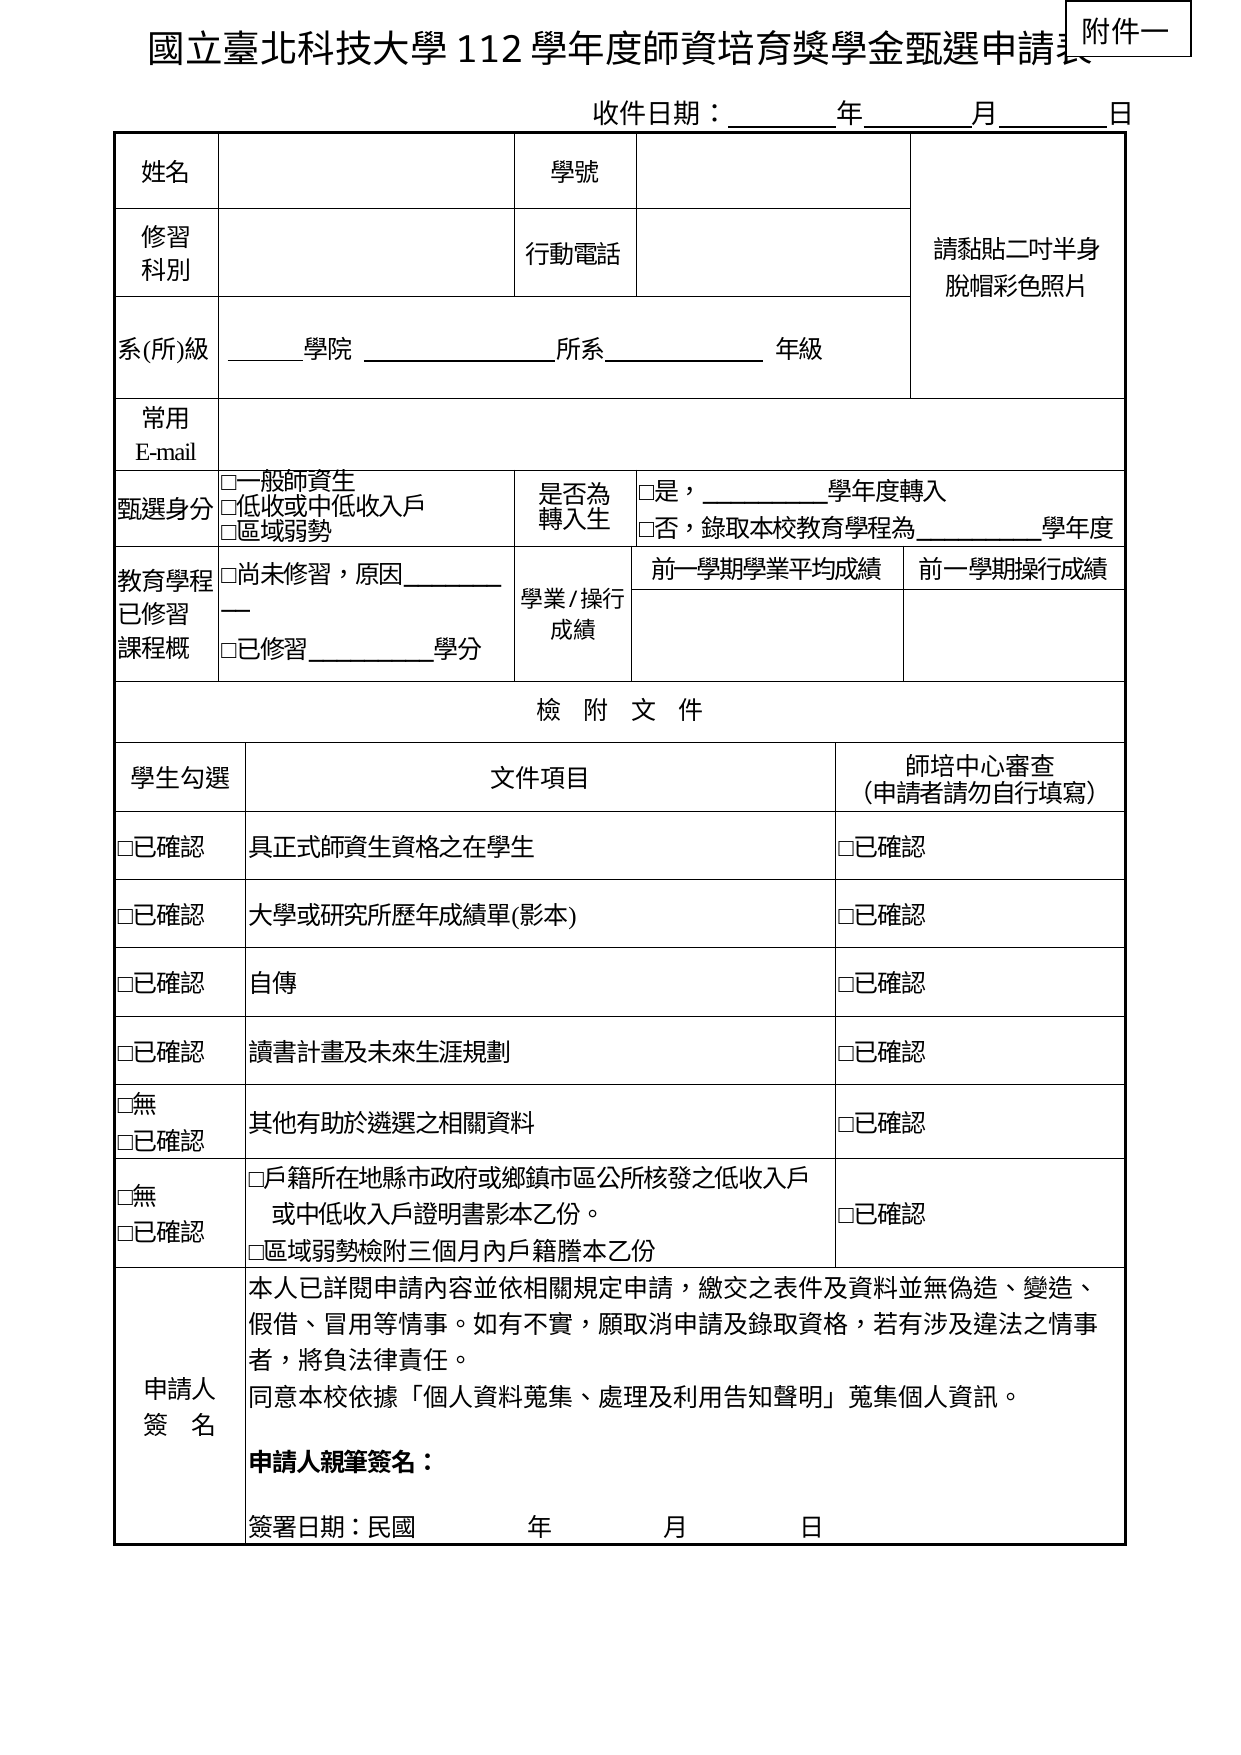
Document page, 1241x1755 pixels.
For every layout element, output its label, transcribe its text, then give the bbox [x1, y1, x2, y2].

table_header 學號 [515, 134, 636, 208]
table_cell □已確認 [836, 1159, 1124, 1267]
table_cell [219, 399, 1124, 469]
table_cell 前一學期學業平均成績 [632, 547, 903, 589]
table_cell □已確認 [116, 948, 245, 1016]
table_cell □是，_________學年度轉入 □否，錄取本校教育學程為_________學年度 [637, 471, 1124, 546]
table_cell 檢 附 文 件 [116, 682, 1124, 742]
table_cell □已確認 [836, 1017, 1124, 1084]
table_cell [637, 209, 910, 296]
table_cell 甄選身分 [116, 471, 218, 546]
table_cell 系(所)級 [116, 297, 218, 398]
table_cell [632, 590, 903, 681]
table_cell □已確認 [116, 880, 245, 947]
table_cell □已確認 [116, 1017, 245, 1084]
table_cell 師培中心審查 （申請者請勿自行填寫） [836, 743, 1124, 811]
table_cell [904, 590, 1124, 681]
text 國立臺北科技大學112學年度師資培育獎學金甄選申請表 [106, 19, 1134, 73]
table_cell 其他有助於遴選之相關資料 [246, 1085, 835, 1157]
table_cell 教育學程 已修習 課程概 [116, 547, 218, 681]
table_cell 自傳 [246, 948, 835, 1016]
text 附件一 [1082, 9, 1175, 48]
table_cell 學業/操行成績 [515, 547, 631, 681]
table_cell 讀書計畫及未來生涯規劃 [246, 1017, 835, 1084]
table_cell □一般師資生 □低收或中低收入戶 □區域弱勢 [219, 471, 514, 546]
table_cell 修習 科別 [116, 209, 218, 296]
table_cell □已確認 [836, 880, 1124, 947]
table_cell □無 □已確認 [116, 1159, 245, 1267]
table_cell □無 □已確認 [116, 1085, 245, 1157]
table_cell 前一學期操行成績 [904, 547, 1124, 589]
table_cell □已確認 [116, 812, 245, 879]
table_cell □已確認 [836, 948, 1124, 1016]
table_cell 文件項目 [246, 743, 835, 811]
table_header 請黏貼二吋半身 脫帽彩色照片 [911, 134, 1124, 398]
table_cell 是否為 轉入生 [515, 471, 636, 546]
table_cell 學生勾選 [116, 743, 245, 811]
table_cell □尚未修習，原因_________ □已修習_________學分 [219, 547, 514, 681]
table_cell 大學或研究所歷年成績單(影本) [246, 880, 835, 947]
table_cell 申請人 簽 名 [116, 1268, 245, 1543]
table_cell [219, 209, 514, 296]
text 收件日期： 年 月 日 [106, 92, 1134, 131]
table_cell 行動電話 [515, 209, 636, 296]
table_cell 本人已詳閱申請內容並依相關規定申請，繳交之表件及資料並無偽造、變造、假借、冒用等情事。如有不實，願取消申請及錄取資格，若有涉及違法之情事者，將負法律責任。 同意本校依據「個人資料蒐集、處理及利用告知聲明」蒐集個人資訊。 申請人親筆簽名： 簽署日期：民國 年 月 日 [246, 1268, 1124, 1543]
table_cell 學院 所系 年級 [219, 297, 910, 398]
table_cell 具正式師資生資格之在學生 [246, 812, 835, 879]
table_header 姓名 [116, 134, 218, 208]
table_cell □已確認 [836, 1085, 1124, 1157]
table_header [637, 134, 910, 208]
text 國立臺北科技大學112學年度師資培育獎學金甄選申請表 [1067, 2, 1190, 56]
table_cell □戶籍所在地縣市政府或鄉鎮市區公所核發之低收入戶或中低收入戶證明書影本乙份。 □區域弱勢檢附三個月內戶籍謄本乙份 [246, 1159, 835, 1267]
table_header [219, 134, 514, 208]
table_cell 常用 E-mail [116, 399, 218, 469]
table_cell □已確認 [836, 812, 1124, 879]
